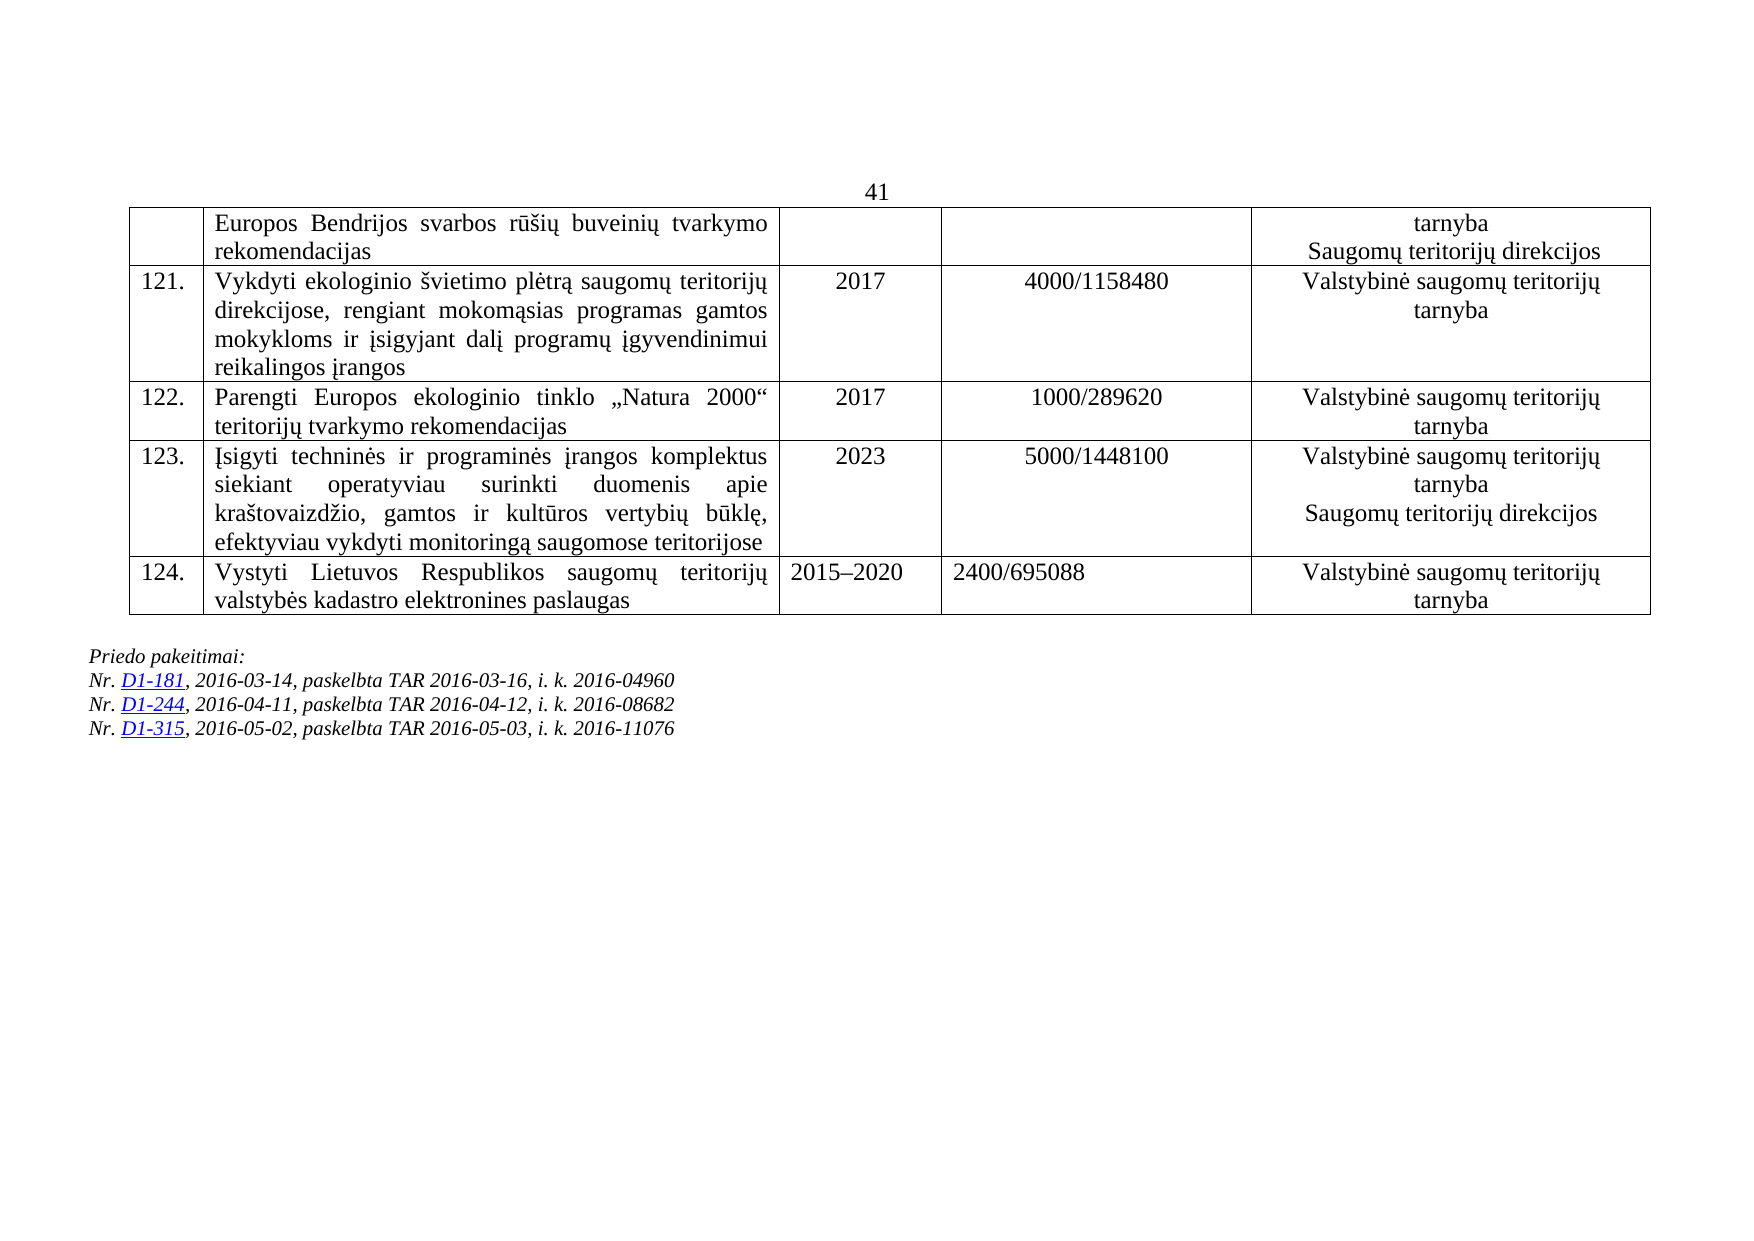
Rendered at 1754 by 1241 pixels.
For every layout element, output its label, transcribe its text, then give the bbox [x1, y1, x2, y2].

table_cell Valstybinė saugomų teritorijų tarnyba [1252, 382, 1650, 440]
table_cell 121. [130, 266, 203, 381]
table_cell tarnyba Saugomų teritorijų direkcijos [1252, 208, 1650, 265]
table_cell [942, 208, 1251, 265]
table_cell 124. [130, 557, 203, 614]
table_cell 123. [130, 441, 203, 556]
text Priedo pakeitimai: [89, 644, 1665, 668]
table_cell 2017 [780, 266, 941, 381]
table_cell 2400/695088 [942, 557, 1251, 614]
text Nr. D1-315, 2016-05-02, paskelbta TAR 2016-05-03, i. k. 2016-11076 [89, 716, 1665, 740]
table_cell Vykdyti ekologinio švietimo plėtrą saugomų teritorijų direkcijose, rengiant mokomąsias programas gamtos mokykloms ir įsigyjant dalį programų įgyvendinimui reikalingos įrangos [204, 266, 779, 381]
table_cell Įsigyti techninės ir programinės įrangos komplektus siekiant operatyviau surinkti duomenis apie kraštovaizdžio, gamtos ir kultūros vertybių būklę, efektyviau vykdyti monitoringą saugomose teritorijose [204, 441, 779, 556]
table_cell 2023 [780, 441, 941, 556]
table_cell 4000/1158480 [942, 266, 1251, 381]
table_cell Valstybinė saugomų teritorijų tarnyba Saugomų teritorijų direkcijos [1252, 441, 1650, 556]
table_cell 122. [130, 382, 203, 440]
table_cell [130, 208, 203, 265]
table_cell 2015–2020 [780, 557, 941, 614]
table_cell Parengti Europos ekologinio tinklo „Natura 2000“ teritorijų tvarkymo rekomendacijas [204, 382, 779, 440]
text Nr. D1-244, 2016-04-11, paskelbta TAR 2016-04-12, i. k. 2016-08682 [89, 692, 1665, 716]
table_cell Europos Bendrijos svarbos rūšių buveinių tvarkymo rekomendacijas [204, 208, 779, 265]
table_cell 1000/289620 [942, 382, 1251, 440]
table_cell Valstybinė saugomų teritorijų tarnyba [1252, 266, 1650, 381]
text Nr. D1-181, 2016-03-14, paskelbta TAR 2016-03-16, i. k. 2016-04960 [89, 668, 1665, 692]
table_cell 5000/1448100 [942, 441, 1251, 556]
table_cell 2017 [780, 382, 941, 440]
table_cell [780, 208, 941, 265]
table_cell Vystyti Lietuvos Respublikos saugomų teritorijų valstybės kadastro elektronines paslaugas [204, 557, 779, 614]
table_cell Valstybinė saugomų teritorijų tarnyba [1252, 557, 1650, 614]
